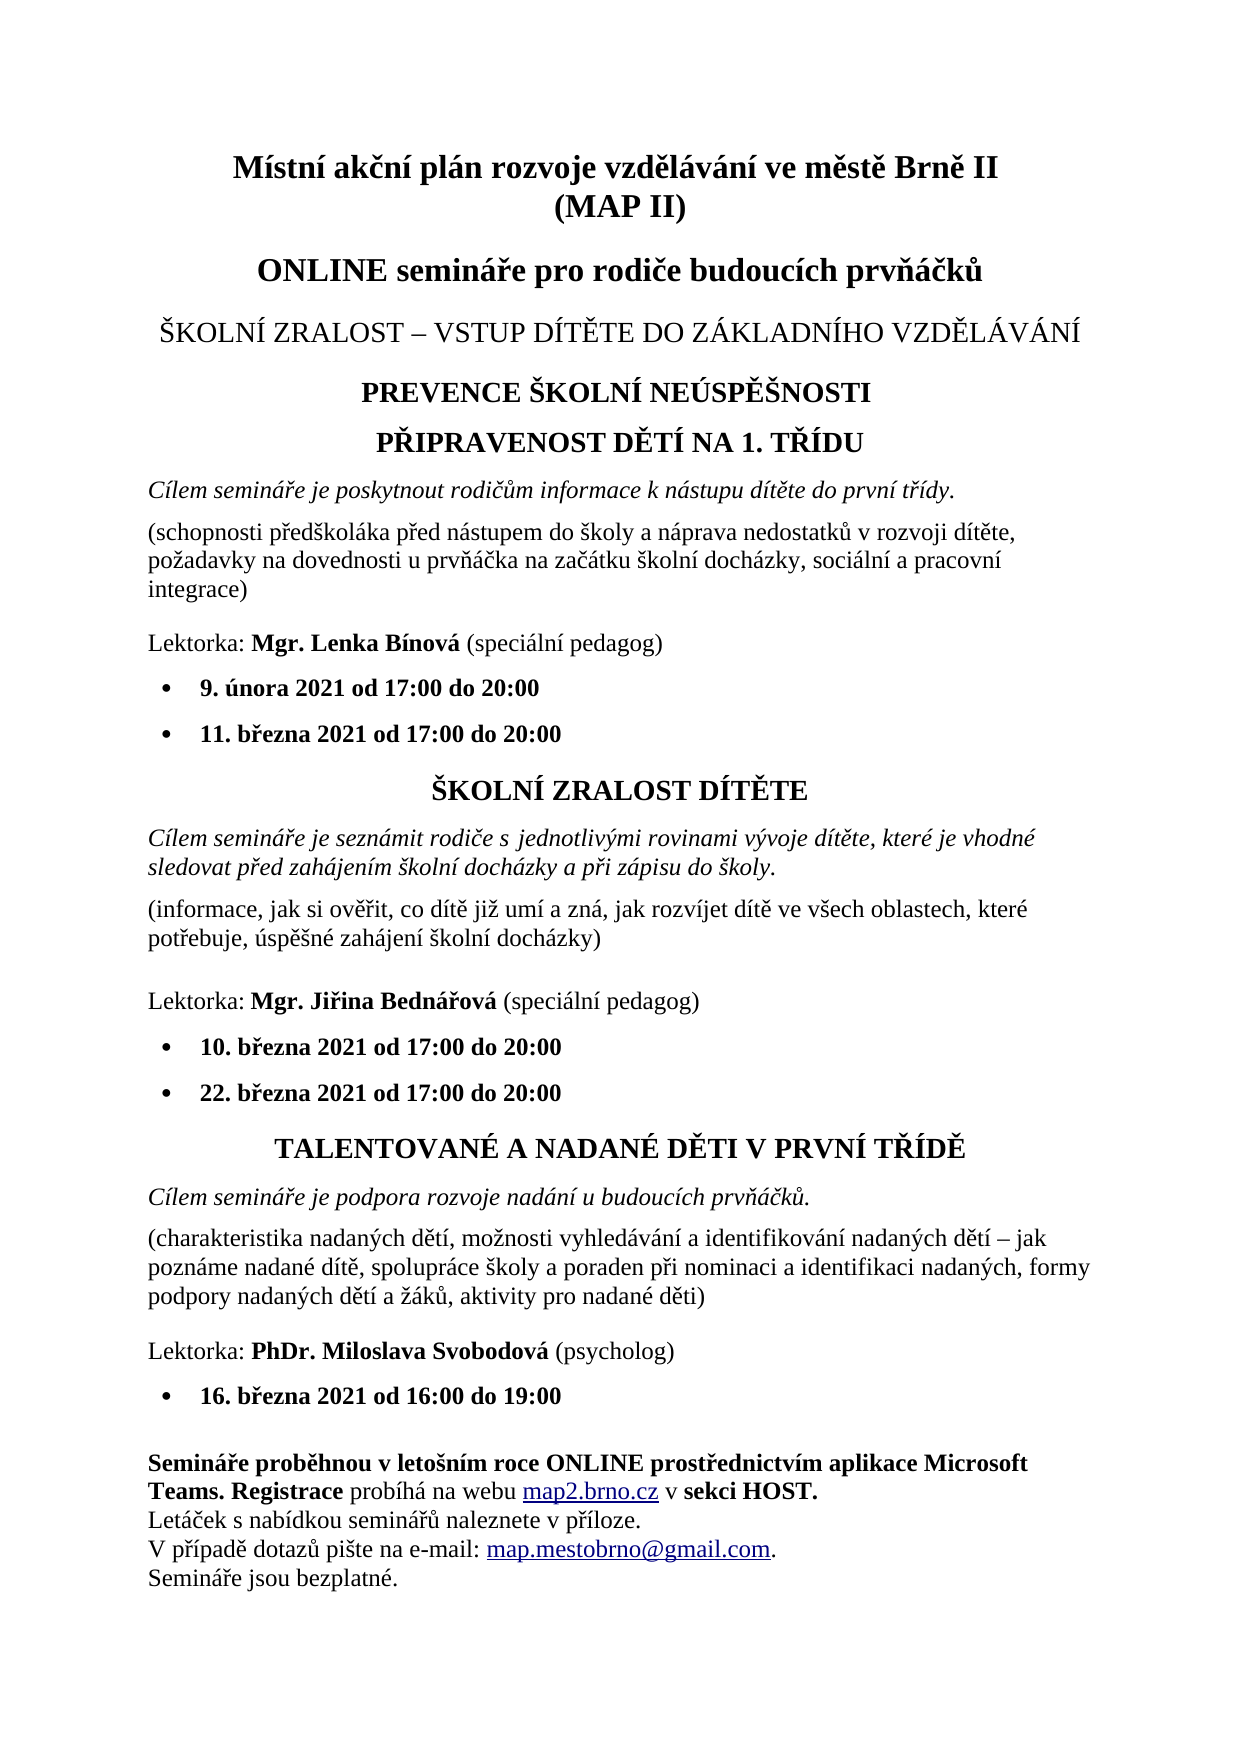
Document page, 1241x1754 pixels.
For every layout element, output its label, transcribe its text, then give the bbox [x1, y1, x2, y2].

text (MAP II) [148, 186, 1093, 224]
text Lektorka: PhDr. Miloslava Svobodová (psycholog) [148, 1336, 1093, 1365]
text TALENTOVANÉ A NADANÉ DĚTI V PRVNÍ TŘÍDĚ [148, 1131, 1093, 1165]
text PREVENCE ŠKOLNÍ NEÚSPĚŠNOSTI [148, 375, 1093, 409]
text Místní akční plán rozvoje vzdělávání ve městě Brně II [148, 148, 1093, 186]
text Semináře proběhnou v letošním roce ONLINE prostřednictvím aplikace Microsoft Teams. Registrace probíhá na webu map2.brno.cz v sekci HOST. [148, 1448, 1093, 1505]
text Semináře jsou bezplatné. [148, 1563, 1093, 1591]
list 11. března 2021 od 17:00 do 20:00 [162, 719, 1093, 748]
text Cílem semináře je podpora rozvoje nadání u budoucích prvňáčků. [148, 1182, 1093, 1210]
text Lektorka: Mgr. Jiřina Bednářová (speciální pedagog) [148, 985, 1093, 1016]
text (informace, jak si ověřit, co dítě již umí a zná, jak rozvíjet dítě ve všech oblastech, které potřebuje, úspěšné zahájení školní docházky) [148, 894, 1093, 951]
text ŠKOLNÍ ZRALOST – VSTUP DÍTĚTE DO ZÁKLADNÍHO VZDĚLÁVÁNÍ [148, 315, 1093, 349]
text (charakteristika nadaných dětí, možnosti vyhledávání a identifikování nadaných dětí – jak poznáme nadané dítě, spolupráce školy a poraden při nominaci a identifikaci nadaných, formy podpory nadaných dětí a žáků, aktivity pro nadané děti) [148, 1223, 1093, 1309]
text V případě dotazů pište na e-mail: map.mestobrno@gmail.com. [148, 1534, 1093, 1563]
text ONLINE semináře pro rodiče budoucích prvňáčků [148, 251, 1093, 289]
list 16. března 2021 od 16:00 do 19:00 [162, 1381, 1093, 1410]
text Letáček s nabídkou seminářů naleznete v příloze. [148, 1505, 1093, 1534]
list 10. března 2021 od 17:00 do 20:00 [162, 1032, 1093, 1061]
text Cílem semináře je seznámit rodiče s jednotlivými rovinami vývoje dítěte, které je vhodné sledovat před zahájením školní docházky a při zápisu do školy. [148, 823, 1093, 881]
text PŘIPRAVENOST DĚTÍ NA 1. TŘÍDU [148, 425, 1093, 459]
text (schopnosti předškoláka před nástupem do školy a náprava nedostatků v rozvoji dítěte, požadavky na dovednosti u prvňáčka na začátku školní docházky, sociální a pracovní integrace) [148, 517, 1093, 603]
list 9. února 2021 od 17:00 do 20:00 [162, 673, 1093, 702]
text Lektorka: Mgr. Lenka Bínová (speciální pedagog) [148, 628, 1093, 657]
text ŠKOLNÍ ZRALOST DÍTĚTE [148, 773, 1093, 806]
list 22. března 2021 od 17:00 do 20:00 [162, 1078, 1093, 1106]
text Cílem semináře je poskytnout rodičům informace k nástupu dítěte do první třídy. [148, 476, 1093, 504]
